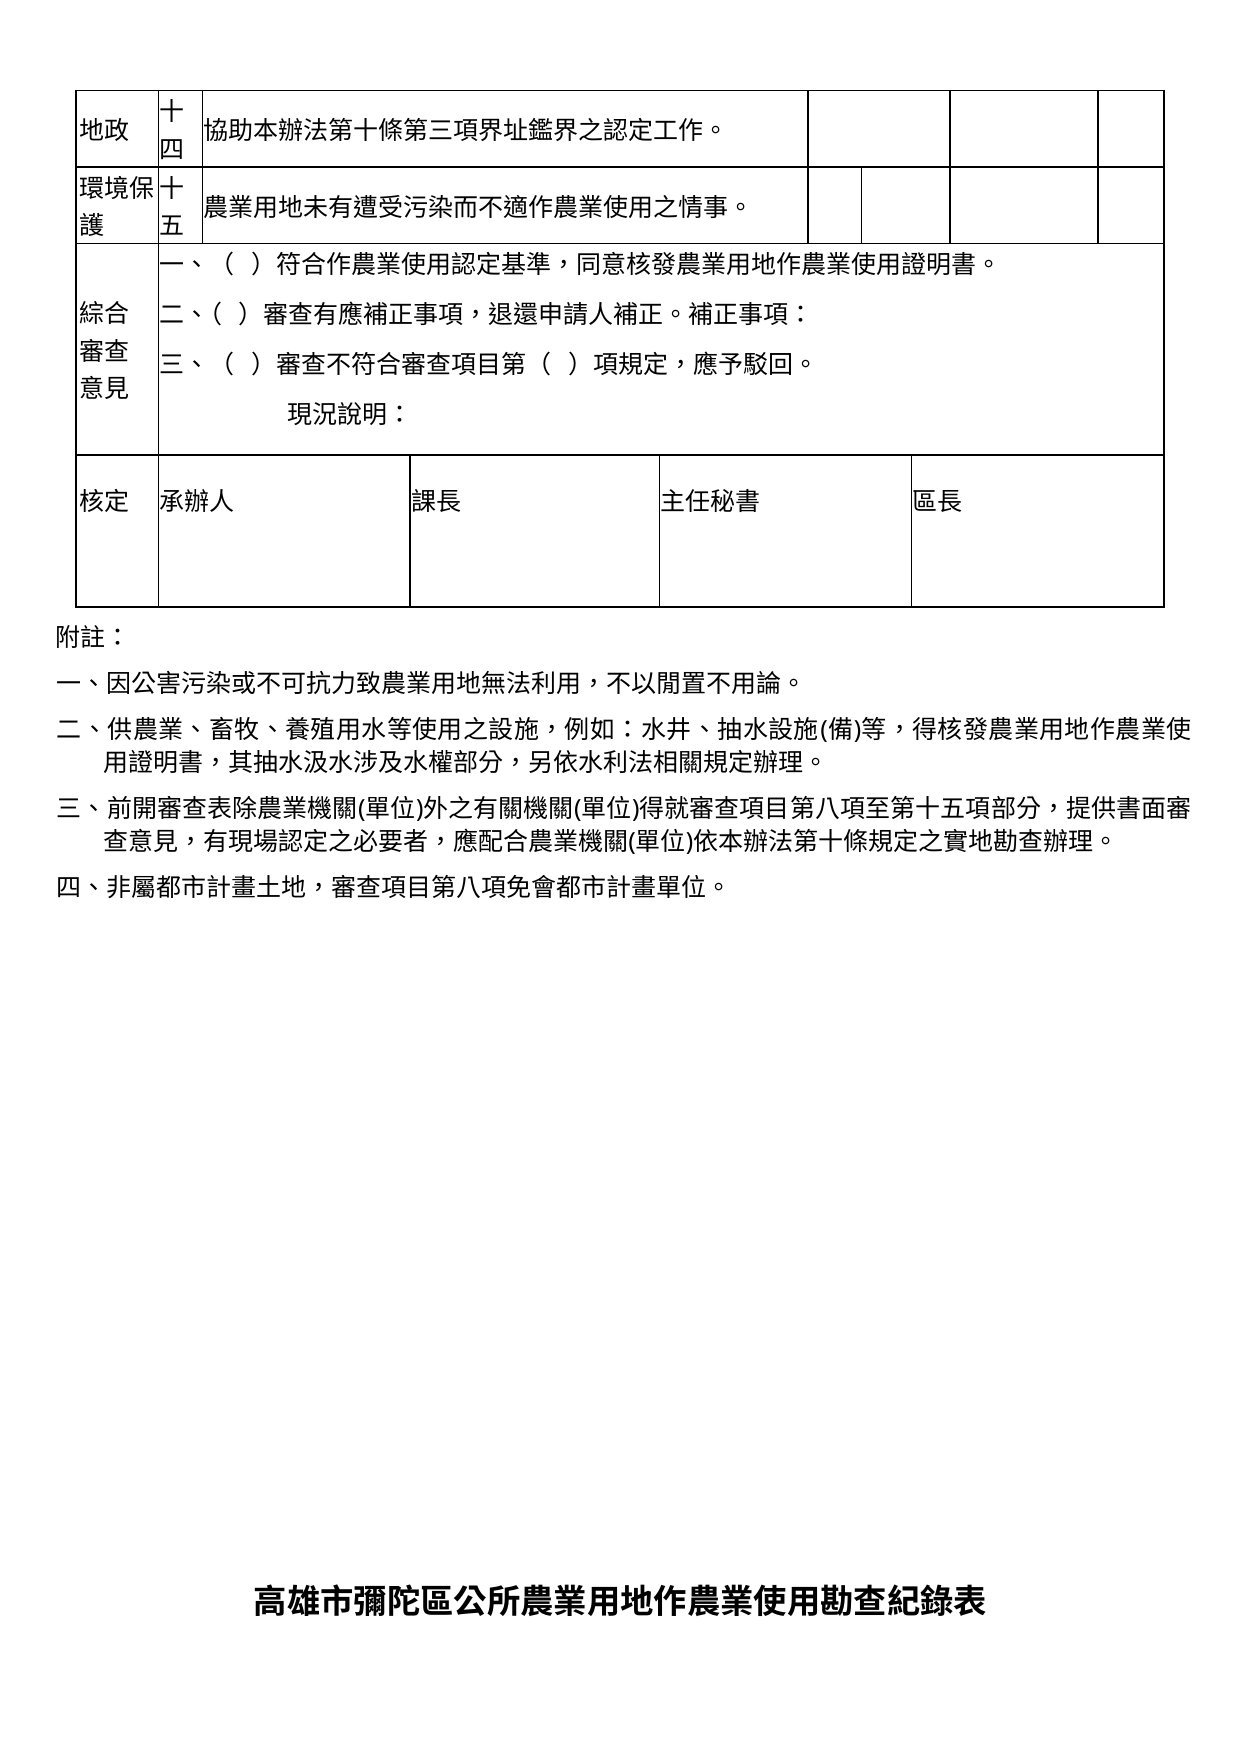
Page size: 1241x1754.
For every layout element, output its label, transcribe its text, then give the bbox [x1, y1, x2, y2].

text 附註： [55, 620, 1157, 653]
table_cell 地政 [77, 91, 158, 166]
table_cell 農業用地未有遭受污染而不適作農業使用之情事。 [203, 168, 807, 243]
table_cell 十四 [159, 91, 202, 166]
text 一、因公害污染或不可抗力致農業用地無法利用，不以閒置不用論。 [56, 666, 1157, 699]
table_cell [951, 168, 1097, 243]
table_cell [809, 91, 949, 166]
table_cell 一、（ ）符合作農業使用認定基準，同意核發農業用地作農業使用證明書。 二、（ ）審查有應補正事項，退還申請人補正。補正事項： 三、（ ）審查不符合審查項目第（ ）項規定，應予駁回。 現況說明： [159, 244, 1163, 454]
text 二、供農業、畜牧、養殖用水等使用之設施，例如：水井、抽水設施(備)等，得核發農業用地作農業使用證明書，其抽水汲水涉及水權部分，另依水利法相關規定辦理。 [57, 712, 1192, 778]
table_cell 主任秘書 [660, 456, 911, 606]
table_cell 核定 [77, 456, 158, 606]
table_cell 區長 [912, 456, 1163, 606]
text 三、前開審查表除農業機關(單位)外之有關機關(單位)得就審查項目第八項至第十五項部分，提供書面審查意見，有現場認定之必要者，應配合農業機關(單位)依本辦法第十條規定之實地勘查辦理。 [57, 791, 1192, 857]
table_cell 十五 [159, 168, 202, 243]
table_cell 課長 [411, 456, 659, 606]
table_cell 協助本辦法第十條第三項界址鑑界之認定工作。 [203, 91, 807, 166]
table_cell 環境保護 [77, 168, 158, 243]
table_cell 承辦人 [159, 456, 409, 606]
table_cell [862, 168, 949, 243]
text 四、非屬都市計畫土地，審查項目第八項免會都市計畫單位。 [57, 870, 1192, 903]
table_cell [951, 91, 1097, 166]
table_cell [809, 168, 861, 243]
table_cell 綜合 審查 意見 [77, 244, 158, 454]
table_cell [1099, 91, 1163, 166]
table_cell [1099, 168, 1163, 243]
text 高雄市彌陀區公所農業用地作農業使用勘查紀錄表 [83, 1562, 1157, 1637]
